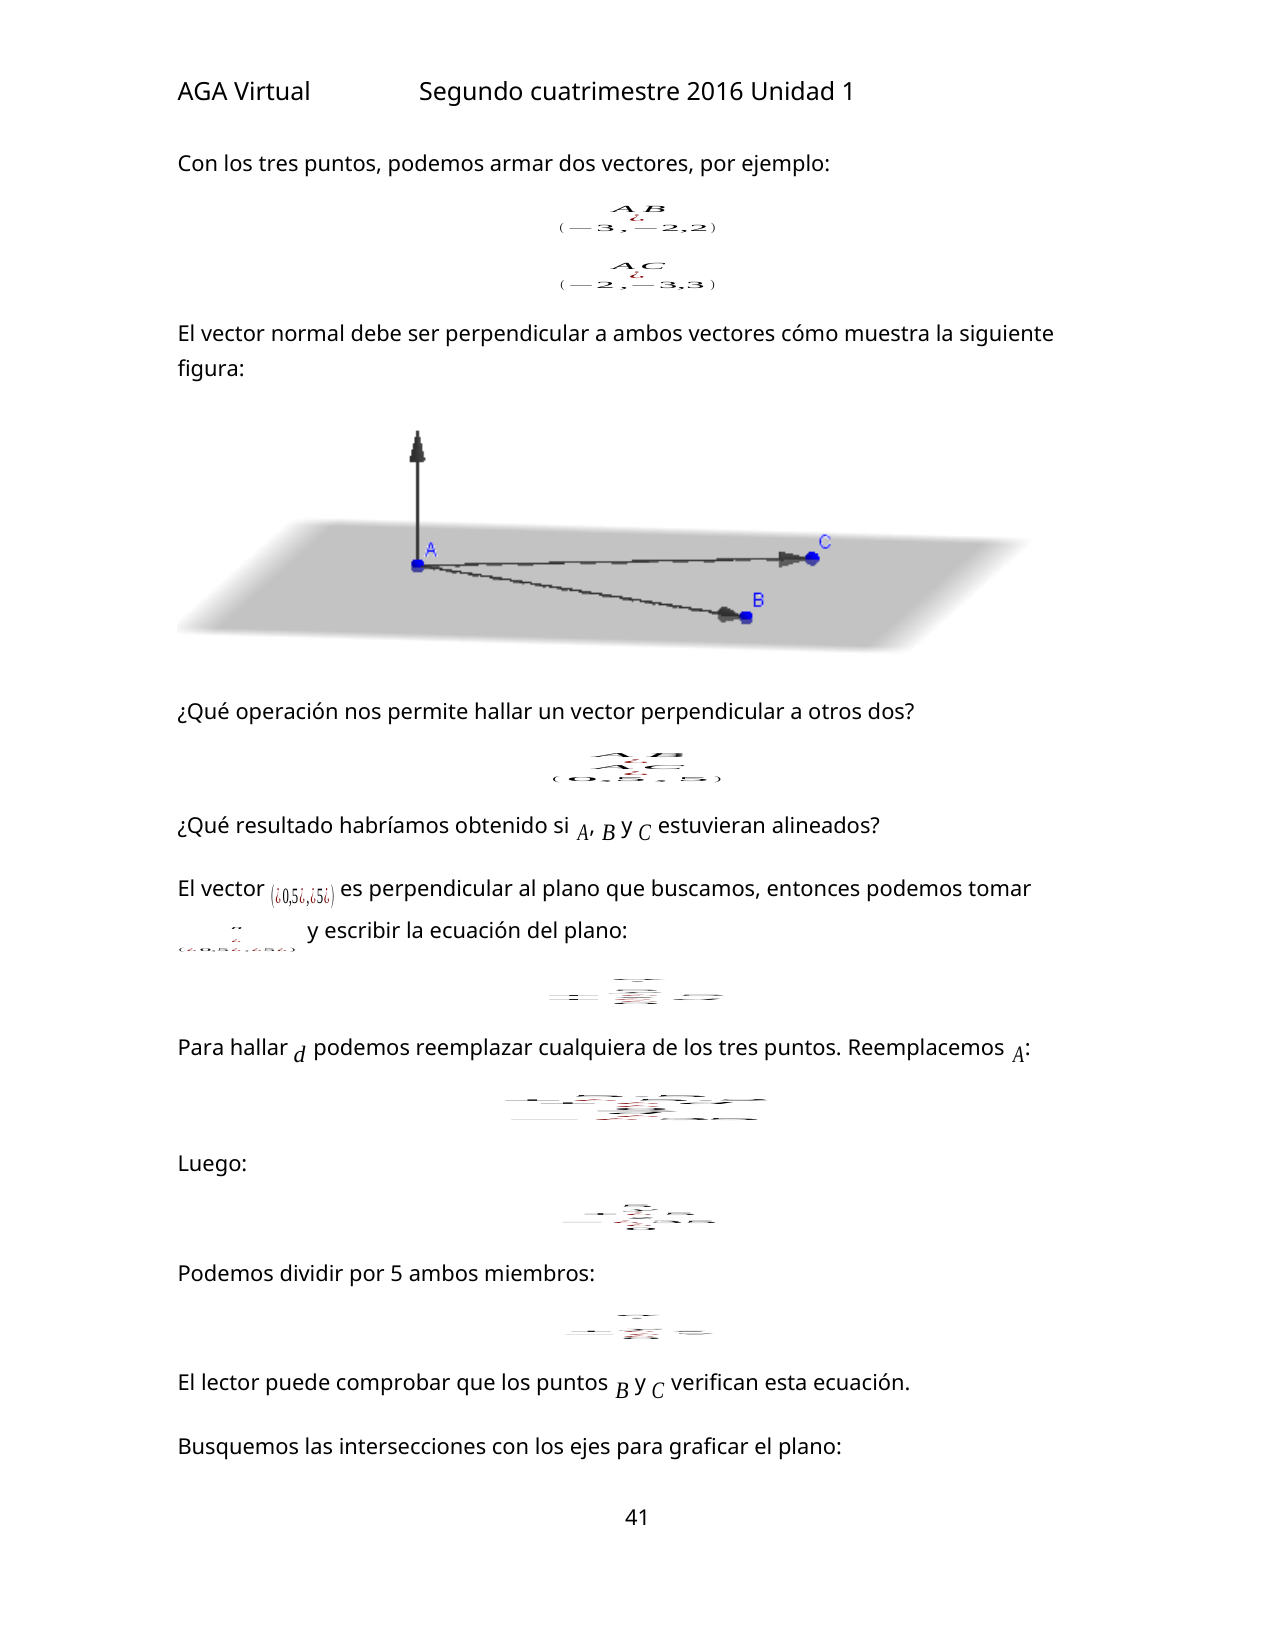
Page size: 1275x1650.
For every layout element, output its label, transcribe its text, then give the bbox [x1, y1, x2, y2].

text El lector puede comprobar que los puntos y verifican esta ecuación. [177, 1367, 1098, 1404]
text Podemos dividir por 5 ambos miembros: [177, 1258, 1098, 1287]
text ¿Qué resultado habríamos obtenido si , y estuvieran alineados? [177, 809, 1098, 846]
text El vector es perpendicular al plano que buscamos, entonces podemos tomar y escribir la ecuación del plano: [177, 873, 1098, 952]
text Luego: [177, 1148, 1098, 1178]
text ¿Qué operación nos permite hallar un vector perpendicular a otros dos? [177, 696, 1098, 726]
text Busquemos las intersecciones con los ejes para graficar el plano: [177, 1431, 1098, 1460]
text El vector normal debe ser perpendicular a ambos vectores cómo muestra la siguiente figura: [177, 318, 1098, 383]
text Con los tres puntos, podemos armar dos vectores, por ejemplo: [177, 148, 1098, 177]
text Para hallar podemos reemplazar cualquiera de los tres puntos. Reemplacemos : [177, 1032, 1098, 1068]
